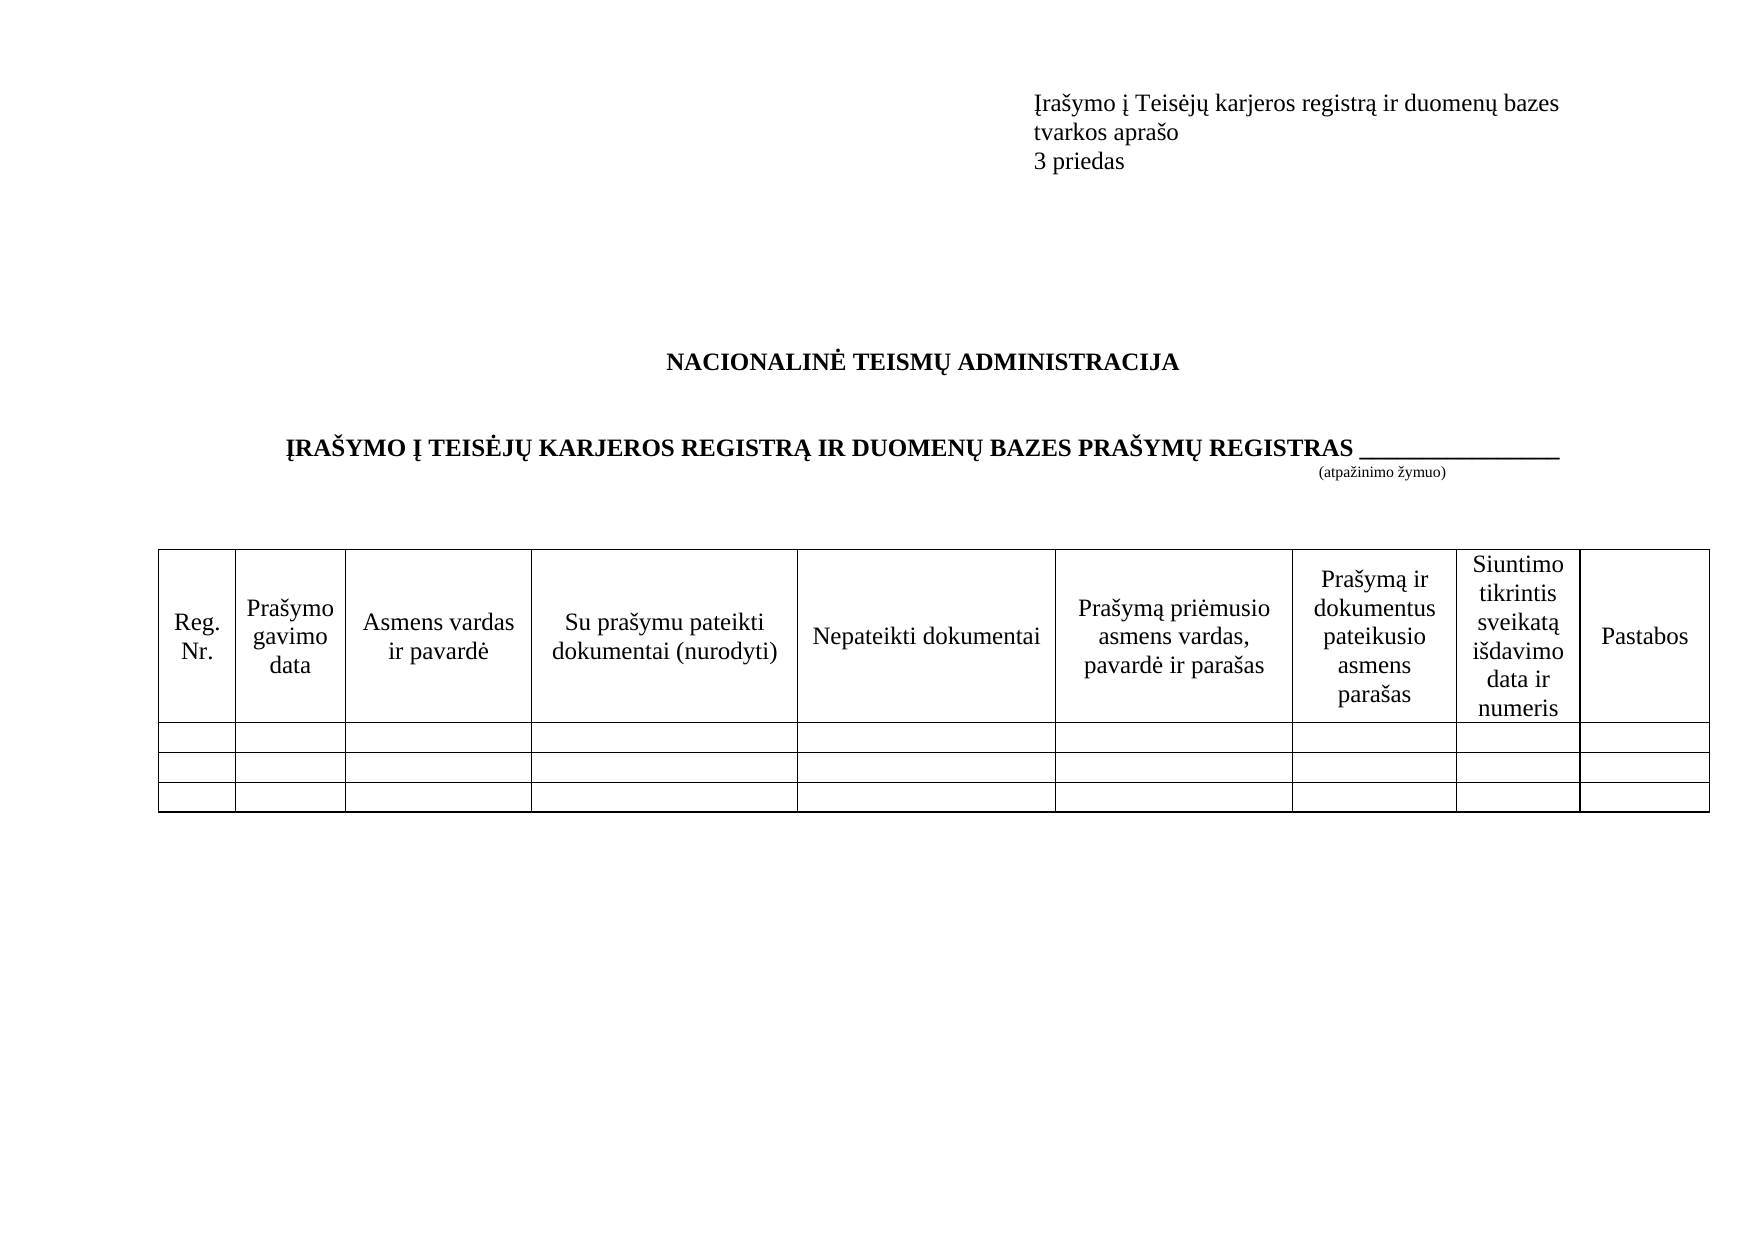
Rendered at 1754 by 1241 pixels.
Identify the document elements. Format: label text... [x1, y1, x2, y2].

table_cell [798, 723, 1055, 752]
table_cell [236, 753, 345, 782]
table_cell [798, 753, 1055, 782]
text 3 priedas [148, 146, 1698, 175]
table_cell [1457, 723, 1579, 752]
table_cell [1457, 753, 1579, 782]
text NACIONALINĖ TEISMŲ ADMINISTRACIJA [148, 347, 1698, 376]
table_cell [532, 753, 797, 782]
table_cell [1056, 753, 1292, 782]
table_cell [159, 723, 235, 752]
table_header Prašymo gavimo data [236, 550, 345, 722]
table_header Nepateikti dokumentai [798, 550, 1055, 722]
table_cell [159, 783, 235, 811]
table_cell [798, 783, 1055, 811]
table_cell [1457, 783, 1579, 811]
table_header Prašymą priėmusio asmens vardas, pavardė ir parašas [1056, 550, 1292, 722]
text (atpažinimo žymuo) [148, 462, 1698, 491]
table_header Asmens vardas ir pavardė [346, 550, 531, 722]
table_cell [1293, 753, 1456, 782]
text tvarkos aprašo [1034, 117, 1698, 146]
table_header Su prašymu pateikti dokumentai (nurodyti) [532, 550, 797, 722]
table_cell [532, 783, 797, 811]
table_header Prašymą ir dokumentus pateikusio asmens parašas [1293, 550, 1456, 722]
table_cell [236, 783, 345, 811]
table_cell [1293, 783, 1456, 811]
table_cell [532, 723, 797, 752]
table_header Reg. Nr. [159, 550, 235, 722]
table_cell [1293, 723, 1456, 752]
table_header Siuntimo tikrintis sveikatą išdavimo data ir numeris [1457, 550, 1579, 722]
table_header Pastabos [1581, 550, 1709, 722]
text Įrašymo į Teisėjų karjeros registrą ir duomenų bazes [1034, 88, 1698, 117]
table_cell [1581, 723, 1709, 752]
table_cell [346, 723, 531, 752]
table_cell [346, 783, 531, 811]
table_cell [1581, 783, 1709, 811]
table_cell [1581, 753, 1709, 782]
table_cell [346, 753, 531, 782]
table_cell [1056, 723, 1292, 752]
text ĮRAŠYMO Į TEISĖJŲ KARJEROS REGISTRĄ IR DUOMENŲ BAZES PRAŠYMŲ REGISTRAS ________________ [148, 433, 1698, 462]
table_cell [1056, 783, 1292, 811]
table_cell [159, 753, 235, 782]
table_cell [236, 723, 345, 752]
